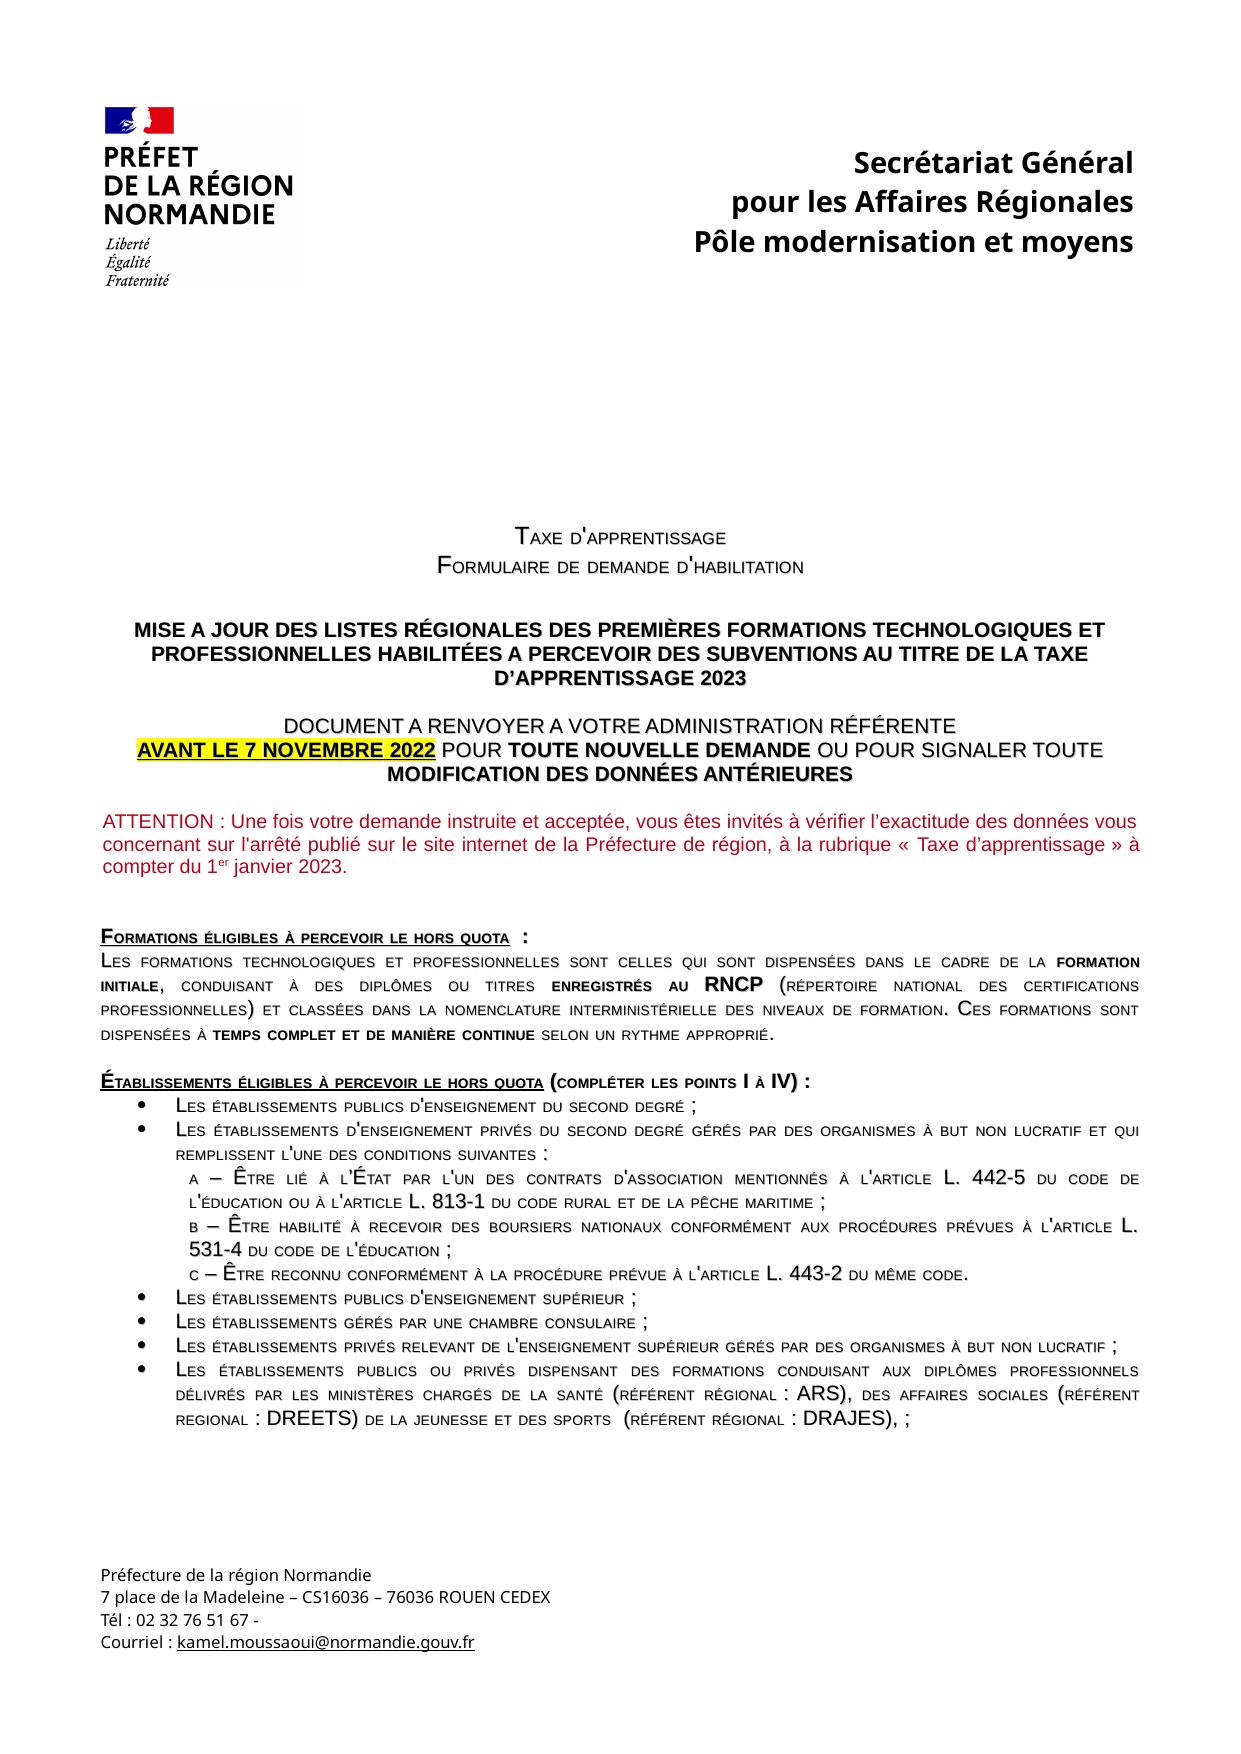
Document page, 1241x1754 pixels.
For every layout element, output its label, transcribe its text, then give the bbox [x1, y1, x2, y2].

text b – Être habilité à recevoir des boursiers nationaux conformément aux procédures prévues à l'article L. 531-4 du code de l'éducation ; [189, 1213, 1140, 1261]
text ATTENTION : Une fois votre demande instruite et acceptée, vous êtes invités à vérifier l’exactitude des données vous concernant sur l'arrêté publié sur le site internet de la Préfecture de région, à la rubrique « Taxe d’apprentissage » à compter du 1er janvier 2023. [102, 810, 1140, 877]
text MISE A JOUR DES LISTES RÉGIONALES DES PREMIÈRES FORMATIONS TECHNOLOGIQUES ET PROFESSIONNELLES HABILITÉES A PERCEVOIR DES SUBVENTIONS AU TITRE DE LA TAXE [100, 617, 1140, 666]
table_cell [99, 399, 1139, 432]
text Établissements éligibles à percevoir le hors quota (compléter les points I à IV) : [100, 1068, 1140, 1093]
text c – Être reconnu conformément à la procédure prévue à l'article L. 443-2 du même code. [189, 1261, 1140, 1285]
text Les formations technologiques et professionnelles sont celles qui sont dispensées dans le cadre de la formation initiale, conduisant à des diplômes ou titres enregistrés au RNCP (répertoire national des certifications professionnelles) et classées dans la nomenclature interministérielle des niveaux de formation. Ces formations sont dispensées à temps complet et de manière continue selon un rythme approprié. [100, 948, 1140, 1044]
table_cell [499, 356, 1139, 399]
list Les établissements d'enseignement privés du second degré gérés par des organismes à but non lucratif et qui remplissent l'une des conditions suivantes : [138, 1117, 1140, 1165]
table_header Secrétariat Général pour les Affaires Régionales Pôle modernisation et moyens [99, 100, 1139, 356]
text Formations éligibles à percevoir le hors quota : [100, 924, 1140, 948]
list Les établissements privés relevant de l'enseignement supérieur gérés par des organismes à but non lucratif ; [138, 1333, 1140, 1357]
table_cell [99, 356, 499, 399]
list Les établissements publics d'enseignement du second degré ; [138, 1093, 1140, 1117]
text Taxe d'apprentissage [100, 521, 1140, 550]
text D’APPRENTISSAGE 2023 [100, 666, 1140, 690]
picture [105, 107, 298, 286]
list Les établissements publics d'enseignement supérieur ; [138, 1285, 1140, 1309]
text Formulaire de demande d'habilitation [100, 550, 1140, 579]
text a – Être lié à l’État par l'un des contrats d'association mentionnés à l'article L. 442-5 du code de l'éducation ou à l'article L. 813-1 du code rural et de la pêche maritime ; [189, 1165, 1140, 1213]
list Les établissements publics ou privés dispensant des formations conduisant aux diplômes professionnels délivrés par les ministères chargés de la santé (référent régional : ARS), des affaires sociales (référent regional : DREETS) de la jeunesse et des sports (référent régional : DRAJES), ; [138, 1357, 1140, 1429]
list Les établissements gérés par une chambre consulaire ; [138, 1309, 1140, 1333]
text DOCUMENT A RENVOYER A VOTRE ADMINISTRATION RÉFÉRENTE AVANT LE 7 novembre 2022 POUR TOUTE NOUVELLE DEMANDE OU POUR SIGNALER TOUTE MODIFICATION DES DONNÉES ANTÉRIEURES [100, 714, 1140, 786]
